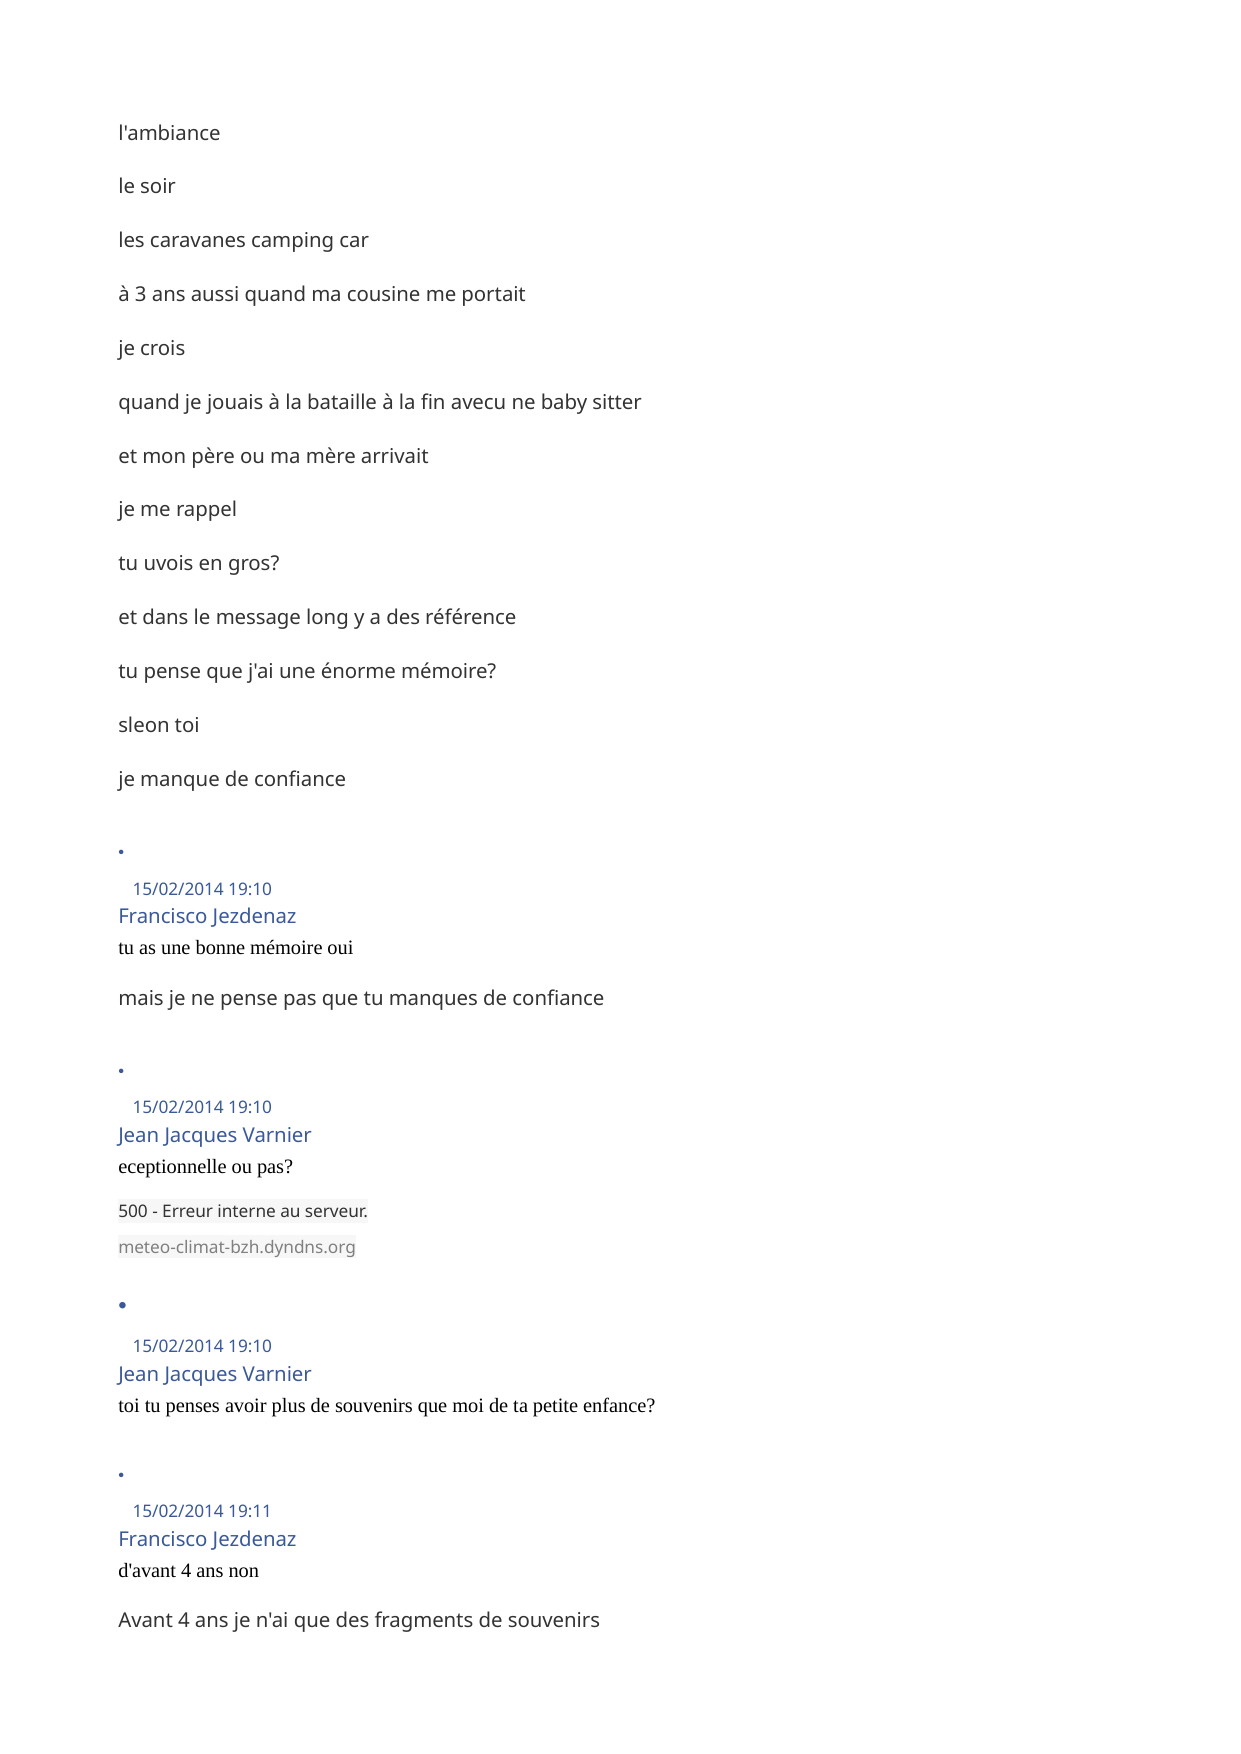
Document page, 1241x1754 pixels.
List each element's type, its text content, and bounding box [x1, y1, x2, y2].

list Jean Jacques Varnier [118, 1121, 1122, 1148]
list eceptionnelle ou pas? [118, 1154, 1044, 1178]
list 15/02/2014 19:10 [118, 874, 1114, 900]
list Jean Jacques Varnier [118, 1359, 1122, 1387]
list 15/02/2014 19:10 [118, 1093, 1114, 1119]
list toi tu penses avoir plus de souvenirs que moi de ta petite enfance? [118, 1393, 1044, 1416]
list et mon père ou ma mère arrivait [118, 441, 1044, 469]
list je crois [118, 333, 1044, 361]
list sleon toi [118, 711, 1044, 738]
list je me rappel [118, 495, 1044, 523]
list 500 - Erreur interne au serveur. [118, 1199, 1122, 1223]
list tu uvois en gros? [118, 549, 1044, 577]
list je manque de confiance [118, 764, 1044, 792]
list meteo-climat-bzh.dyndns.org [118, 1235, 1122, 1258]
list l'ambiance [118, 118, 1044, 146]
list tu pense que j'ai une énorme mémoire? [118, 657, 1044, 684]
list 15/02/2014 19:11 [118, 1497, 1114, 1523]
list Francisco Jezdenaz [118, 902, 1122, 929]
list mais je ne pense pas que tu manques de confiance [118, 983, 1044, 1011]
list à 3 ans aussi quand ma cousine me portait [118, 280, 1044, 307]
list Avant 4 ans je n'ai que des fragments de souvenirs [118, 1606, 1044, 1634]
list les caravanes camping car [118, 226, 1044, 253]
list tu as une bonne mémoire oui [118, 936, 1044, 959]
list d'avant 4 ans non [118, 1558, 1044, 1582]
list et dans le message long y a des référence [118, 603, 1044, 631]
list le soir [118, 172, 1044, 200]
list 15/02/2014 19:10 [118, 1332, 1114, 1358]
list quand je jouais à la bataille à la fin avecu ne baby sitter [118, 387, 1044, 415]
list Francisco Jezdenaz [118, 1524, 1122, 1552]
